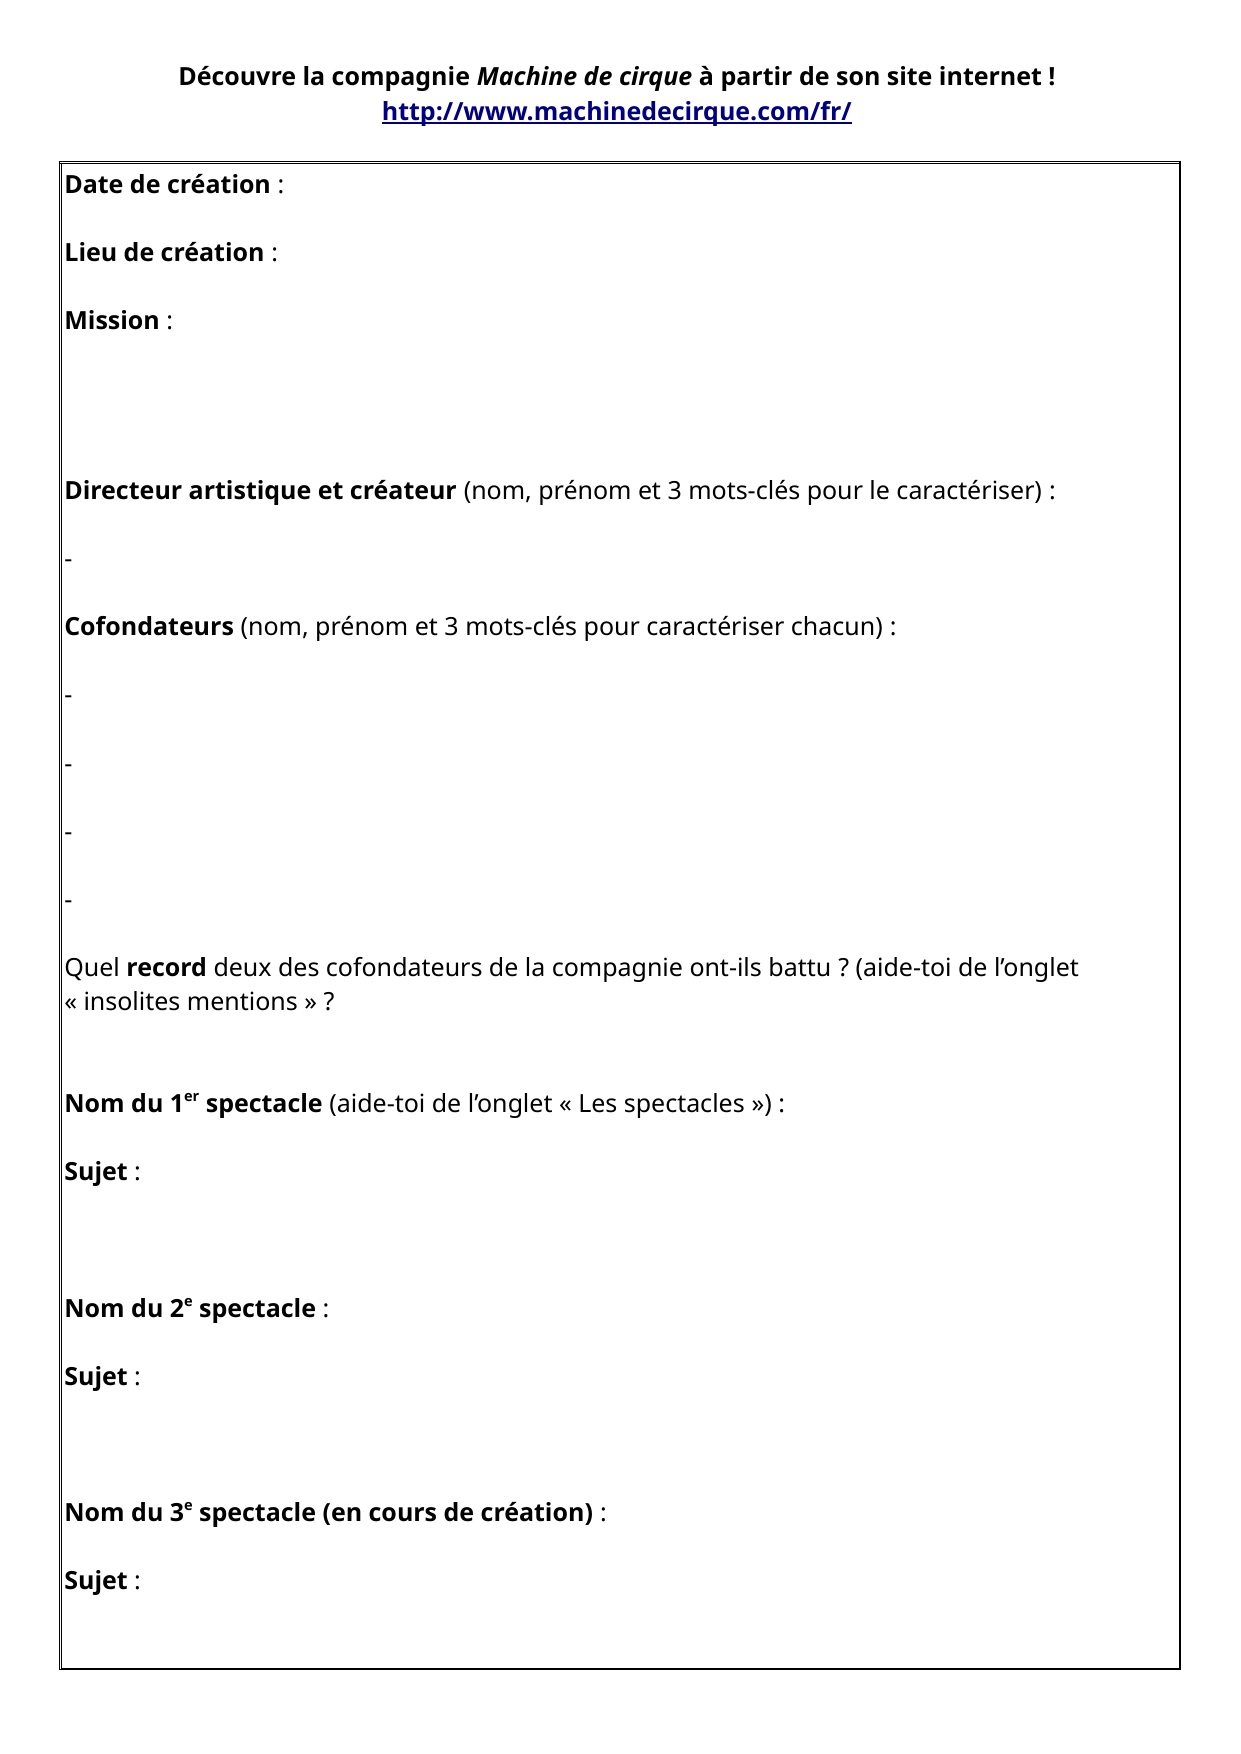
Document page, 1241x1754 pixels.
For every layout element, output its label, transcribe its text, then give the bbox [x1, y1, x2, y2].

text Mission : [62, 297, 1179, 337]
text Quel record deux des cofondateurs de la compagnie ont-ils battu ? (aide-toi de l’onglet « insolites mentions » ? [62, 945, 1179, 1018]
text - [62, 877, 1179, 916]
text - [62, 672, 1179, 711]
text - [62, 808, 1179, 847]
text http://www.machinedecirque.com/fr/ [59, 93, 1181, 127]
text Découvre la compagnie Machine de cirque à partir de son site internet ! [59, 59, 1181, 93]
text Nom du 2e spectacle : [62, 1285, 1179, 1324]
text Lieu de création : [62, 229, 1179, 268]
text - [62, 536, 1179, 575]
text - [62, 740, 1179, 779]
text Sujet : [62, 1353, 1179, 1392]
text Sujet : [62, 1149, 1179, 1188]
text Nom du 3e spectacle (en cours de création) : [62, 1490, 1179, 1529]
text Sujet : [62, 1558, 1179, 1597]
text Nom du 1er spectacle (aide-toi de l’onglet « Les spectacles ») : [62, 1081, 1179, 1120]
text Date de création : [62, 164, 1179, 200]
text Directeur artistique et créateur (nom, prénom et 3 mots-clés pour le caractériser) : [62, 468, 1179, 507]
text Cofondateurs (nom, prénom et 3 mots-clés pour caractériser chacun) : [62, 604, 1179, 643]
